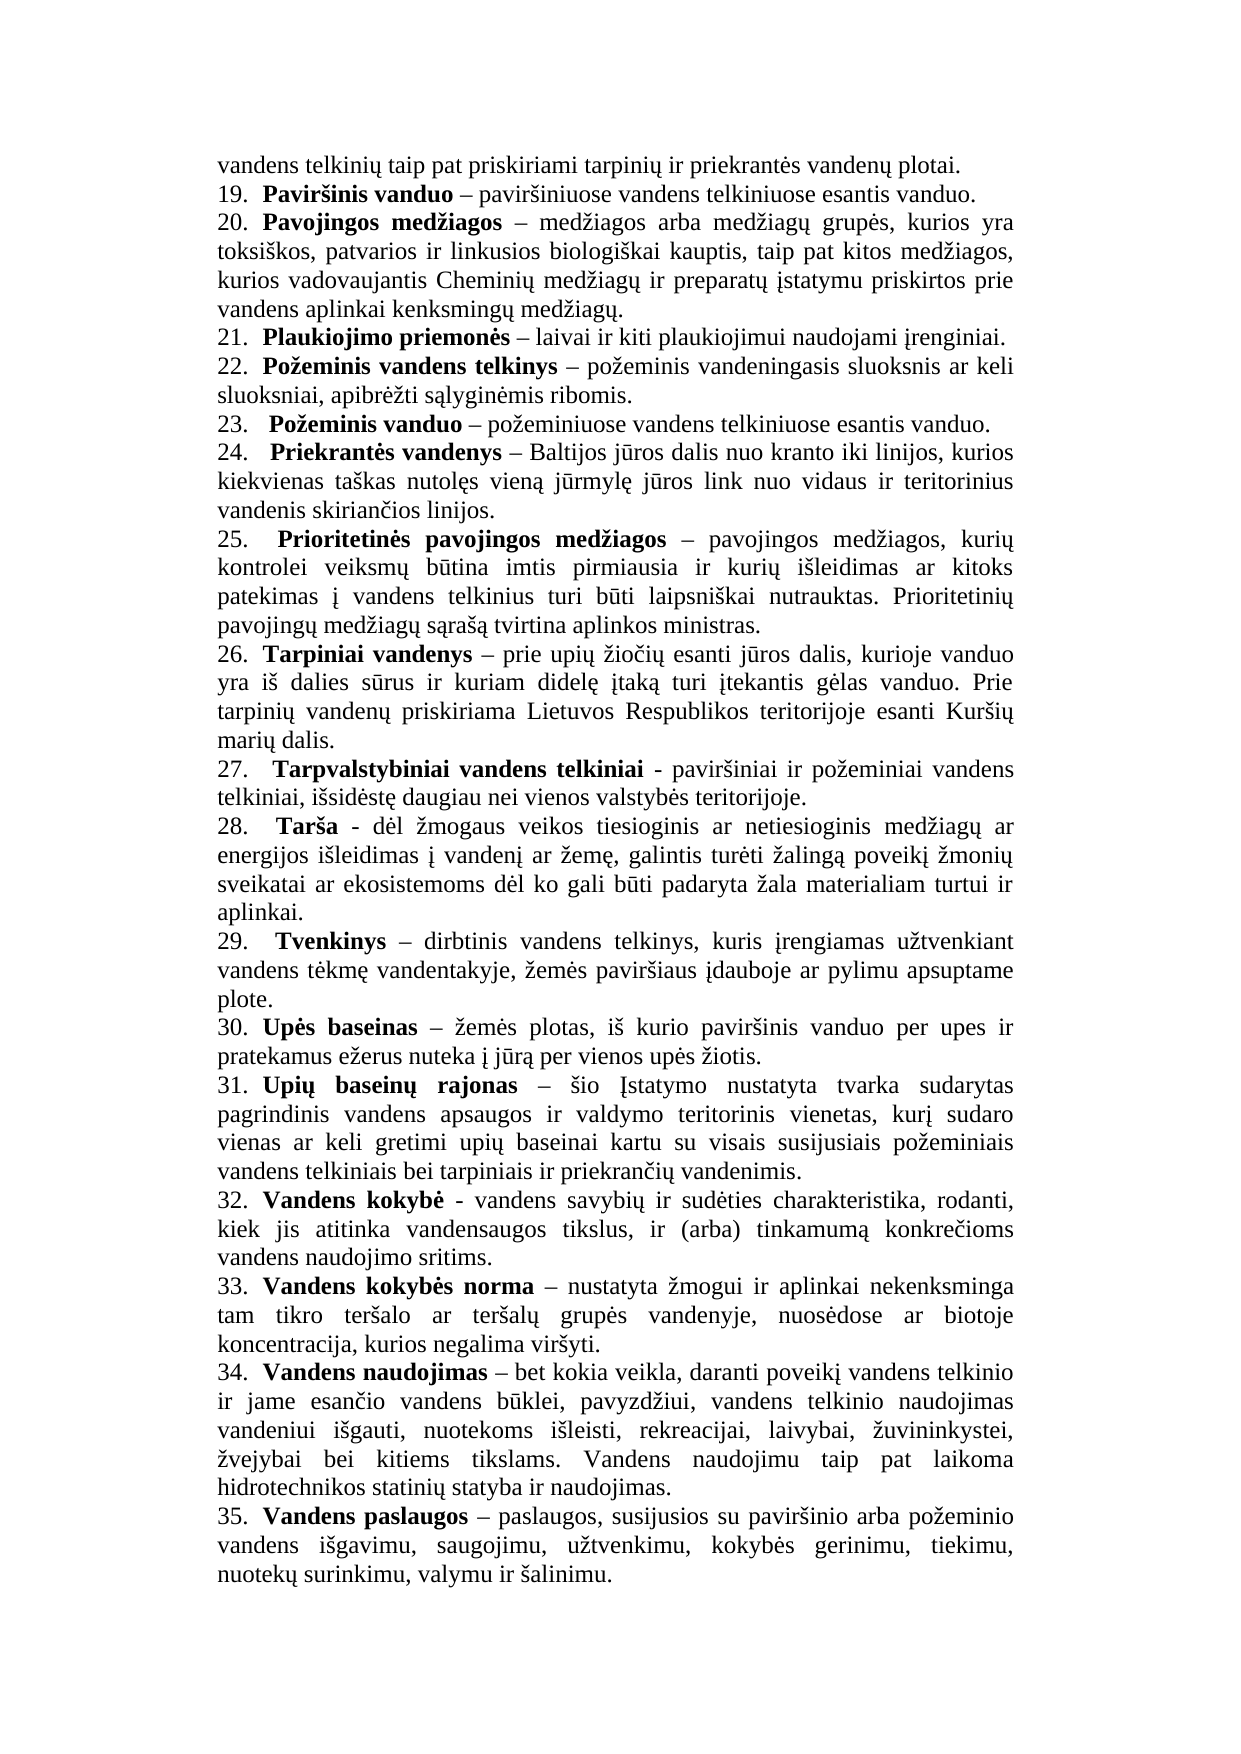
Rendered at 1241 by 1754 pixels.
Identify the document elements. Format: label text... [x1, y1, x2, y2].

text 24. Priekrantės vandenys – Baltijos jūros dalis nuo kranto iki linijos, kurios kiekvienas taškas nutolęs vieną jūrmylę jūros link nuo vidaus ir teritorinius vandenis skiriančios linijos. [217, 437, 1014, 524]
text 20. Pavojingos medžiagos – medžiagos arba medžiagų grupės, kurios yra toksiškos, patvarios ir linkusios biologiškai kauptis, taip pat kitos medžiagos, kurios vadovaujantis Cheminių medžiagų ir preparatų įstatymu priskirtos prie vandens aplinkai kenksmingų medžiagų. [217, 207, 1014, 322]
text vandens telkinių taip pat priskiriami tarpinių ir priekrantės vandenų plotai. [217, 150, 1014, 179]
text 32. Vandens kokybė - vandens savybių ir sudėties charakteristika, rodanti, kiek jis atitinka vandensaugos tikslus, ir (arba) tinkamumą konkrečioms vandens naudojimo sritims. [217, 1185, 1014, 1271]
text 31. Upių baseinų rajonas – šio Įstatymo nustatyta tvarka sudarytas pagrindinis vandens apsaugos ir valdymo teritorinis vienetas, kurį sudaro vienas ar keli gretimi upių baseinai kartu su visais susijusiais požeminiais vandens telkiniais bei tarpiniais ir priekrančių vandenimis. [217, 1070, 1014, 1185]
text 33. Vandens kokybės norma – nustatyta žmogui ir aplinkai nekenksminga tam tikro teršalo ar teršalų grupės vandenyje, nuosėdose ar biotoje koncentracija, kurios negalima viršyti. [217, 1271, 1014, 1357]
text 21. Plaukiojimo priemonės – laivai ir kiti plaukiojimui naudojami įrenginiai. [217, 322, 1014, 351]
text 28. Tarša - dėl žmogaus veikos tiesioginis ar netiesioginis medžiagų ar energijos išleidimas į vandenį ar žemę, galintis turėti žalingą poveikį žmonių sveikatai ar ekosistemoms dėl ko gali būti padaryta žala materialiam turtui ir aplinkai. [217, 811, 1014, 926]
text 35. Vandens paslaugos – paslaugos, susijusios su paviršinio arba požeminio vandens išgavimu, saugojimu, užtvenkimu, kokybės gerinimu, tiekimu, nuotekų surinkimu, valymu ir šalinimu. [217, 1501, 1014, 1587]
text 23. Požeminis vanduo – požeminiuose vandens telkiniuose esantis vanduo. [217, 409, 1014, 437]
text 27. Tarpvalstybiniai vandens telkiniai - paviršiniai ir požeminiai vandens telkiniai, išsidėstę daugiau nei vienos valstybės teritorijoje. [217, 754, 1014, 811]
text 25. Prioritetinės pavojingos medžiagos – pavojingos medžiagos, kurių kontrolei veiksmų būtina imtis pirmiausia ir kurių išleidimas ar kitoks patekimas į vandens telkinius turi būti laipsniškai nutrauktas. Prioritetinių pavojingų medžiagų sąrašą tvirtina aplinkos ministras. [217, 524, 1014, 639]
text 19. Paviršinis vanduo – paviršiniuose vandens telkiniuose esantis vanduo. [217, 179, 1014, 207]
text 34. Vandens naudojimas – bet kokia veikla, daranti poveikį vandens telkinio ir jame esančio vandens būklei, pavyzdžiui, vandens telkinio naudojimas vandeniui išgauti, nuotekoms išleisti, rekreacijai, laivybai, žuvininkystei, žvejybai bei kitiems tikslams. Vandens naudojimu taip pat laikoma hidrotechnikos statinių statyba ir naudojimas. [217, 1357, 1014, 1501]
text 26. Tarpiniai vandenys – prie upių žiočių esanti jūros dalis, kurioje vanduo yra iš dalies sūrus ir kuriam didelę įtaką turi įtekantis gėlas vanduo. Prie tarpinių vandenų priskiriama Lietuvos Respublikos teritorijoje esanti Kuršių marių dalis. [217, 639, 1014, 754]
text 22. Požeminis vandens telkinys – požeminis vandeningasis sluoksnis ar keli sluoksniai, apibrėžti sąlyginėmis ribomis. [217, 351, 1014, 409]
text 29. Tvenkinys – dirbtinis vandens telkinys, kuris įrengiamas užtvenkiant vandens tėkmę vandentakyje, žemės paviršiaus įdauboje ar pylimu apsuptame plote. [217, 926, 1014, 1012]
text 30. Upės baseinas – žemės plotas, iš kurio paviršinis vanduo per upes ir pratekamus ežerus nuteka į jūrą per vienos upės žiotis. [217, 1012, 1014, 1070]
